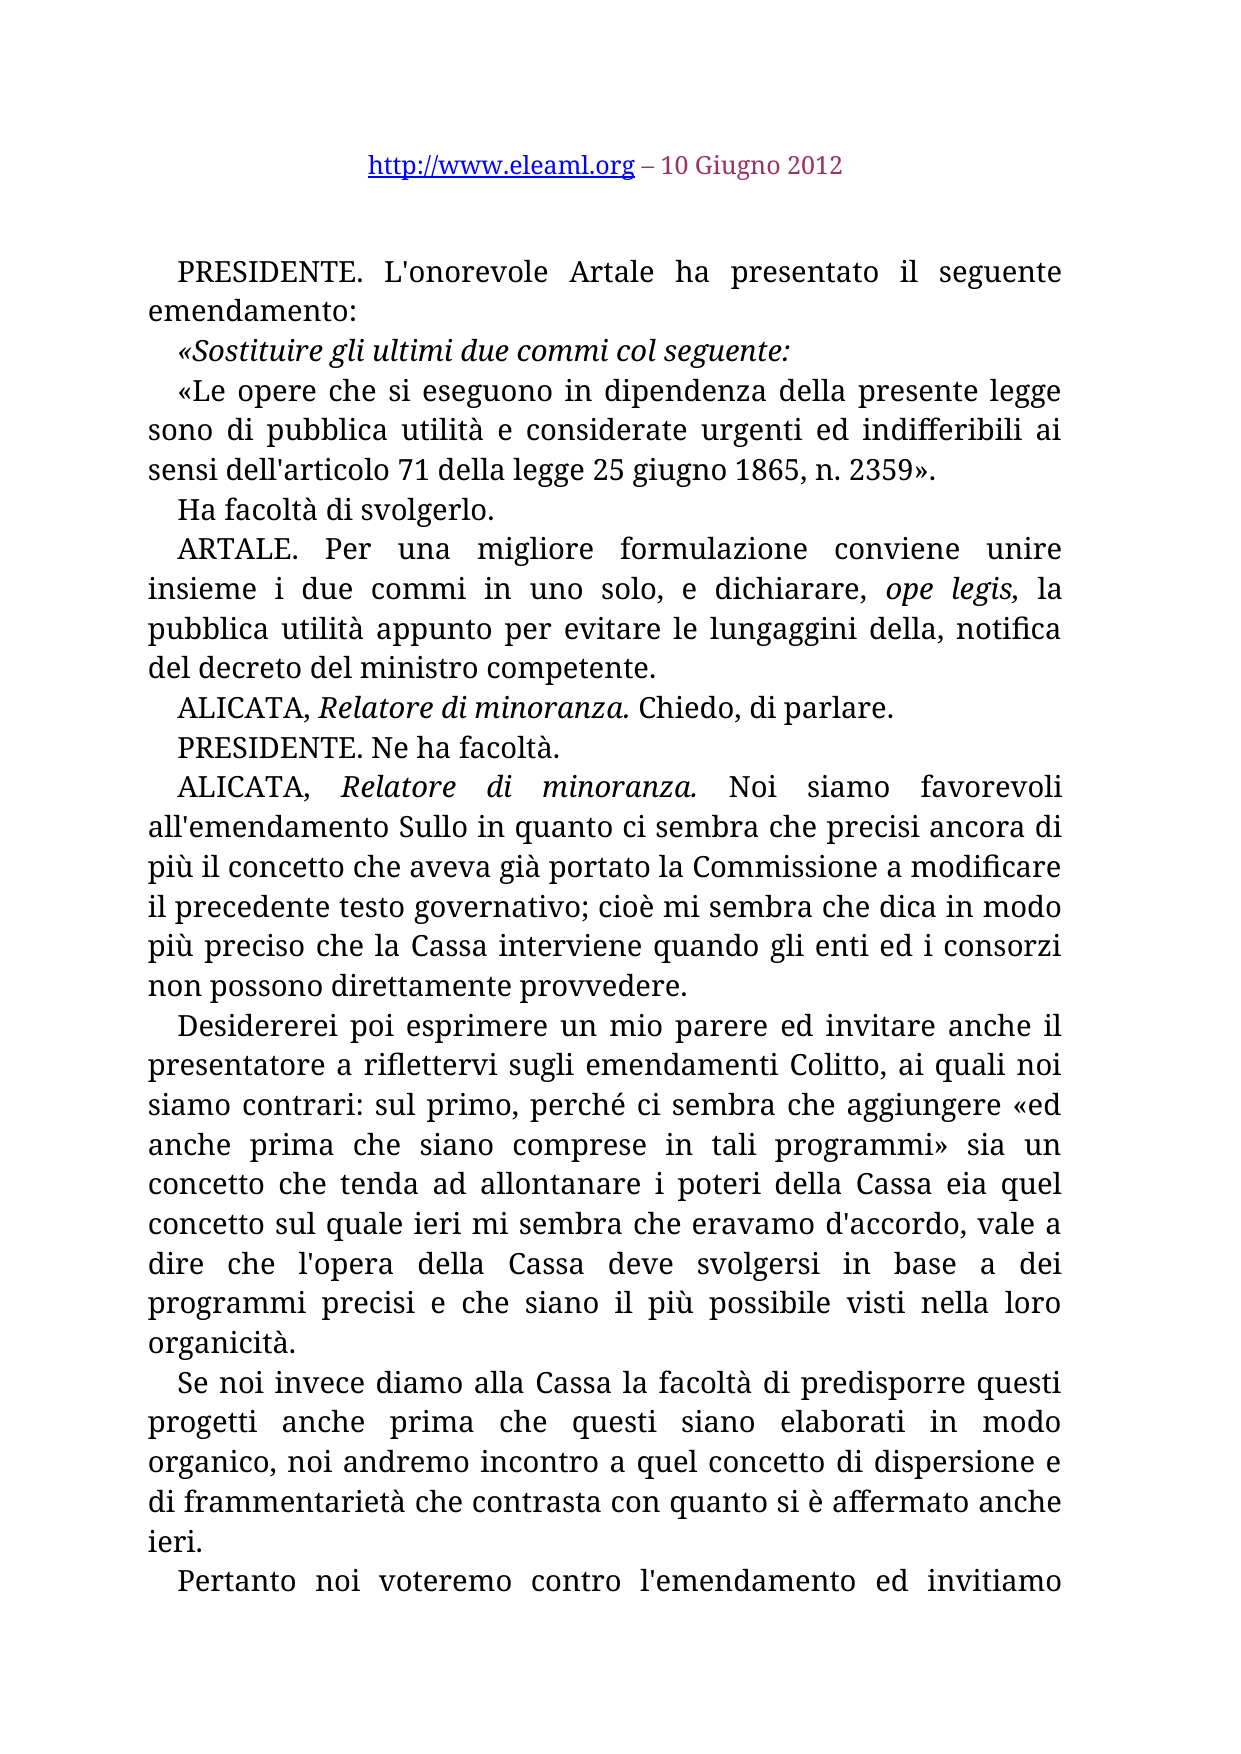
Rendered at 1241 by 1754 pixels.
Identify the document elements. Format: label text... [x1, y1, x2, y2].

text ARTALE. Per una migliore formulazione conviene unire insieme i due commi in uno solo, e dichiarare, ope legis, la pubblica utilità appunto per evitare le lungaggini della, notifica del decreto del ministro competente. [148, 529, 1063, 687]
text Desidererei poi esprimere un mio parere ed invitare anche il presentatore a riflettervi sugli emendamenti Colitto, ai quali noi siamo contrari: sul primo, perché ci sembra che aggiungere «ed anche prima che siano comprese in tali programmi» sia un concetto che tenda ad allontanare i poteri della Cassa eia quel concetto sul quale ieri mi sembra che eravamo d'accordo, vale a dire che l'opera della Cassa deve svolgersi in base a dei programmi precisi e che siano il più possibile visti nella loro organicità. [148, 1005, 1063, 1362]
text «Le opere che si eseguono in dipendenza della presente legge sono di pubblica utilità e considerate urgenti ed indifferibili ai sensi dell'articolo 71 della legge 25 giugno 1865, n. 2359». [148, 370, 1063, 489]
text «Sostituire gli ultimi due commi col seguente: [148, 330, 1063, 370]
text Pertanto noi voteremo contro l'emendamento ed invitiamo [148, 1561, 1063, 1600]
text Se noi invece diamo alla Cassa la facoltà di predisporre questi progetti anche prima che questi siano elaborati in modo organico, noi andremo incontro a quel concetto di dispersione e di frammentarietà che contrasta con quanto si è affermato anche ieri. [148, 1362, 1063, 1561]
text Ha facoltà di svolgerlo. [148, 489, 1063, 529]
text ALICATA, Relatore di minoranza. Chiedo, di parlare. [148, 687, 1063, 727]
text PRESIDENTE. Ne ha facoltà. [148, 727, 1063, 767]
text PRESIDENTE. L'onorevole Artale ha presentato il seguente emendamento: [148, 251, 1063, 330]
text ALICATA, Relatore di minoranza. Noi siamo favorevoli all'emendamento Sullo in quanto ci sembra che precisi ancora di più il concetto che aveva già portato la Commissione a modificare il precedente testo governativo; cioè mi sembra che dica in modo più preciso che la Cassa interviene quando gli enti ed i consorzi non possono direttamente provvedere. [148, 767, 1063, 1005]
